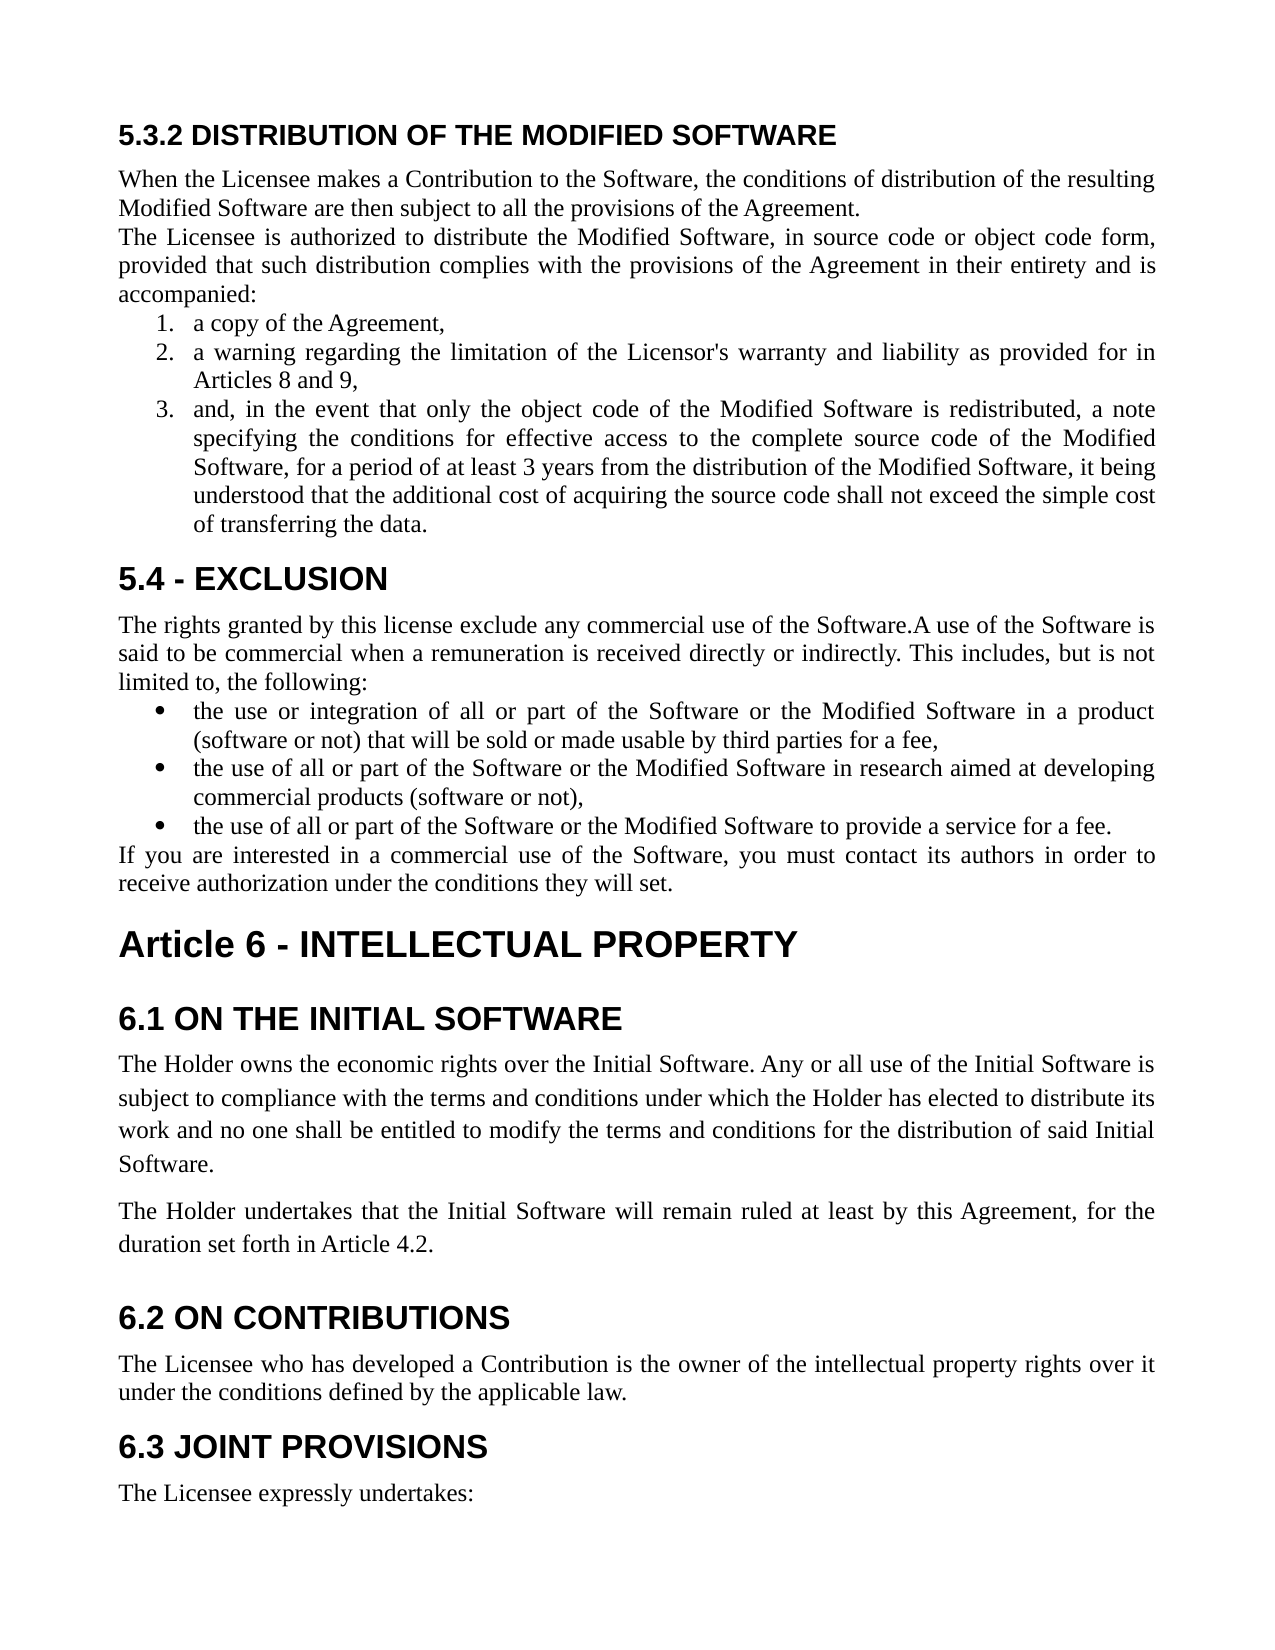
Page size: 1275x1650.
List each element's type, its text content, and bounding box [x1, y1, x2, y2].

list a copy of the Agreement, [156, 308, 1157, 337]
subtitle 5.4 - EXCLUSION [118, 559, 1157, 597]
list and, in the event that only the object code of the Modified Software is redistributed, a note specifying the conditions for effective access to the complete source code of the Modified Software, for a period of at least 3 years from the distribution of the Modified Software, it being understood that the additional cost of acquiring the source code shall not exceed the simple cost of transferring the data. [156, 394, 1157, 538]
text If you are interested in a commercial use of the Software, you must contact its authors in order to receive authorization under the conditions they will set. [118, 840, 1157, 897]
list the use of all or part of the Software or the Modified Software in research aimed at developing commercial products (software or not), [156, 753, 1157, 811]
subtitle 6.2 ON CONTRIBUTIONS [118, 1298, 1157, 1336]
text The rights granted by this license exclude any commercial use of the Software.A use of the Software is said to be commercial when a remuneration is received directly or indirectly. This includes, but is not limited to, the following: [118, 610, 1157, 696]
text The Holder undertakes that the Initial Software will remain ruled at least by this Agreement, for the duration set forth in Article 4.2. [118, 1196, 1157, 1258]
list a warning regarding the limitation of the Licensor's warranty and liability as provided for in Articles 8 and 9, [156, 337, 1157, 394]
subtitle 5.3.2 DISTRIBUTION OF THE MODIFIED SOFTWARE [118, 118, 1157, 152]
list the use or integration of all or part of the Software or the Modified Software in a product (software or not) that will be sold or made usable by third parties for a fee, [156, 696, 1157, 753]
subtitle Article 6 - INTELLECTUAL PROPERTY [118, 922, 1157, 965]
text The Holder owns the economic rights over the Initial Software. Any or all use of the Initial Software is subject to compliance with the terms and conditions under which the Holder has elected to distribute its work and no one shall be entitled to modify the terms and conditions for the distribution of said Initial Software. [118, 1049, 1157, 1177]
text The Licensee expressly undertakes: [118, 1478, 1157, 1507]
subtitle 6.1 ON THE INITIAL SOFTWARE [118, 999, 1157, 1037]
text The Licensee who has developed a Contribution is the owner of the intellectual property rights over it under the conditions defined by the applicable law. [118, 1349, 1157, 1406]
text When the Licensee makes a Contribution to the Software, the conditions of distribution of the resulting Modified Software are then subject to all the provisions of the Agreement. [118, 164, 1157, 222]
list the use of all or part of the Software or the Modified Software to provide a service for a fee. [156, 811, 1157, 840]
subtitle 6.3 JOINT PROVISIONS [118, 1427, 1157, 1465]
text The Licensee is authorized to distribute the Modified Software, in source code or object code form, provided that such distribution complies with the provisions of the Agreement in their entirety and is accompanied: [118, 222, 1157, 308]
